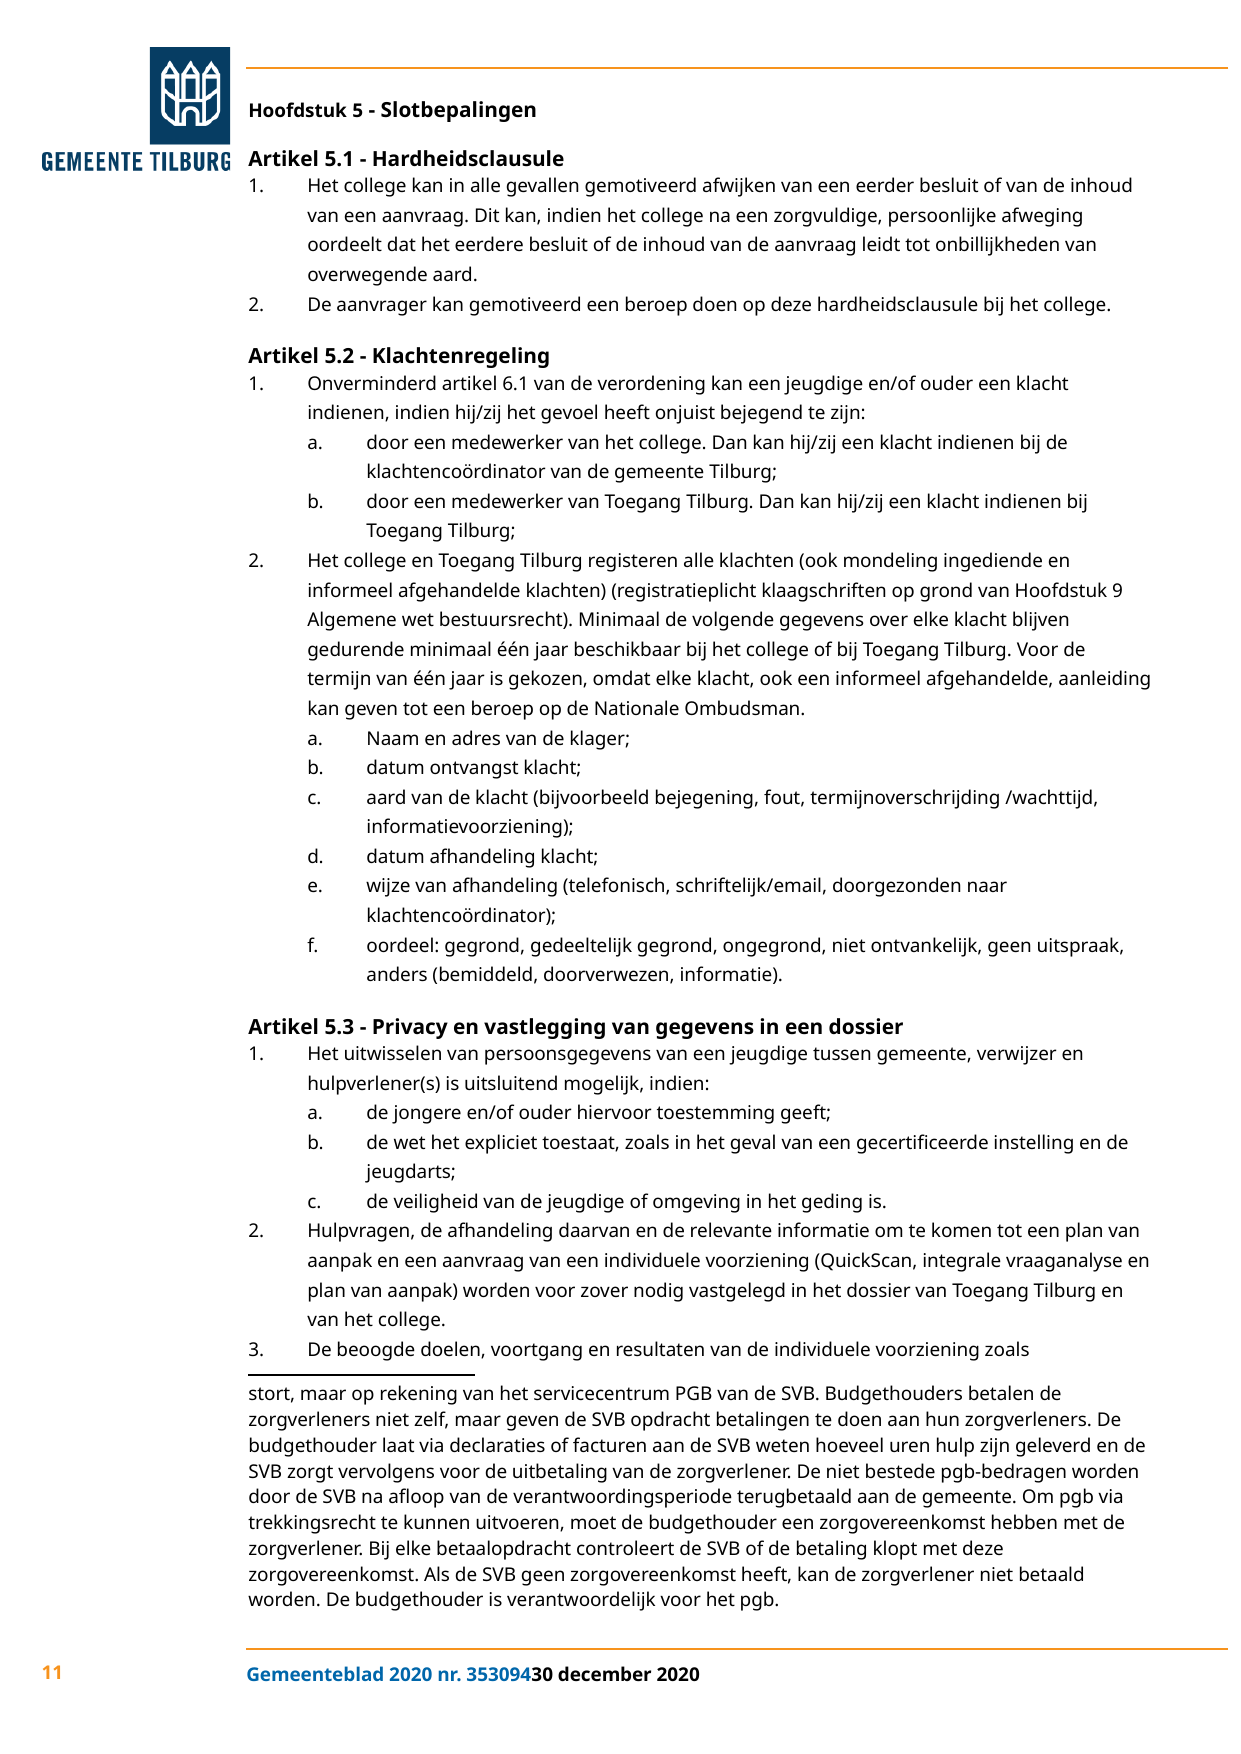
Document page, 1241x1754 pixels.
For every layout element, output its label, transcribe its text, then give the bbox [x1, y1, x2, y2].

list wijze van afhandeling (telefonisch, schriftelijk/email, doorgezonden naar klachtencoördinator); [307, 873, 1152, 928]
list Het college kan in alle gevallen gemotiveerd afwijken van een eerder besluit of van de inhoud van een aanvraag. Dit kan, indien het college na een zorgvuldige, persoonlijke afweging oordeelt dat het eerdere besluit of de inhoud van de aanvraag leidt tot onbillijkheden van overwegende aard. [248, 172, 1152, 287]
picture [41, 47, 231, 172]
list door een medewerker van Toegang Tilburg. Dan kan hij/zij een klacht indienen bij Toegang Tilburg; [307, 488, 1152, 543]
text stort, maar op rekening van het servicecentrum PGB van de SVB. Budgethouders betalen de zorgverleners niet zelf, maar geven de SVB opdracht betalingen te doen aan hun zorgverleners. De budgethouder laat via declaraties of facturen aan de SVB weten hoeveel uren hulp zijn geleverd en de SVB zorgt vervolgens voor de uitbetaling van de zorgverlener. De niet bestede pgb-bedragen worden door de SVB na afloop van de verantwoordingsperiode terugbetaald aan de gemeente. Om pgb via trekkingsrecht te kunnen uitvoeren, moet de budgethouder een zorgovereenkomst hebben met de zorgverlener. Bij elke betaalopdracht controleert de SVB of de betaling klopt met deze zorgovereenkomst. Als de SVB geen zorgovereenkomst heeft, kan de zorgverlener niet betaald worden. De budgethouder is verantwoordelijk voor het pgb. [248, 1381, 1152, 1612]
text Artikel 5.1 - Hardheidsclausule [248, 144, 1152, 172]
list oordeel: gegrond, gedeeltelijk gegrond, ongegrond, niet ontvankelijk, geen uitspraak, anders (bemiddeld, doorverwezen, informatie). [307, 932, 1152, 987]
list Naam en adres van de klager; [307, 725, 1152, 750]
list Hulpvragen, de afhandeling daarvan en de relevante informatie om te komen tot een plan van aanpak en een aanvraag van een individuele voorziening (QuickScan, integrale vraaganalyse en plan van aanpak) worden voor zover nodig vastgelegd in het dossier van Toegang Tilburg en van het college. [248, 1218, 1152, 1332]
list aard van de klacht (bijvoorbeeld bejegening, fout, termijnoverschrijding /wachttijd, informatievoorziening); [307, 784, 1152, 839]
list datum afhandeling klacht; [307, 843, 1152, 869]
list De beoogde doelen, voortgang en resultaten van de individuele voorziening zoals [248, 1336, 1152, 1362]
list datum ontvangst klacht; [307, 754, 1152, 780]
list Het uitwisselen van persoonsgegevens van een jeugdige tussen gemeente, verwijzer en hulpverlener(s) is uitsluitend mogelijk, indien: [248, 1040, 1152, 1096]
list Het college en Toegang Tilburg registeren alle klachten (ook mondeling ingediende en informeel afgehandelde klachten) (registratieplicht klaagschriften op grond van Hoofdstuk 9 Algemene wet bestuursrecht). Minimaal de volgende gegevens over elke klacht blijven gedurende minimaal één jaar beschikbaar bij het college of bij Toegang Tilburg. Voor de termijn van één jaar is gekozen, omdat elke klacht, ook een informeel afgehandelde, aanleiding kan geven tot een beroep op de Nationale Ombudsman. [248, 547, 1152, 721]
text Artikel 5.3 - Privacy en vastlegging van gegevens in een dossier [248, 1012, 1152, 1040]
text Hoofdstuk 5 - Slotbepalingen [248, 95, 1152, 123]
list de wet het expliciet toestaat, zoals in het geval van een gecertificeerde instelling en de jeugdarts; [307, 1129, 1152, 1184]
list Onverminderd artikel 6.1 van de verordening kan een jeugdige en/of ouder een klacht indienen, indien hij/zij het gevoel heeft onjuist bejegend te zijn: [248, 370, 1152, 425]
list De aanvrager kan gemotiveerd een beroep doen op deze hardheidsclausule bij het college. [248, 291, 1152, 317]
text Artikel 5.2 - Klachtenregeling [248, 341, 1152, 370]
list de veiligheid van de jeugdige of omgeving in het geding is. [307, 1188, 1152, 1214]
list de jongere en/of ouder hiervoor toestemming geeft; [307, 1099, 1152, 1125]
list door een medewerker van het college. Dan kan hij/zij een klacht indienen bij de klachtencoördinator van de gemeente Tilburg; [307, 429, 1152, 484]
